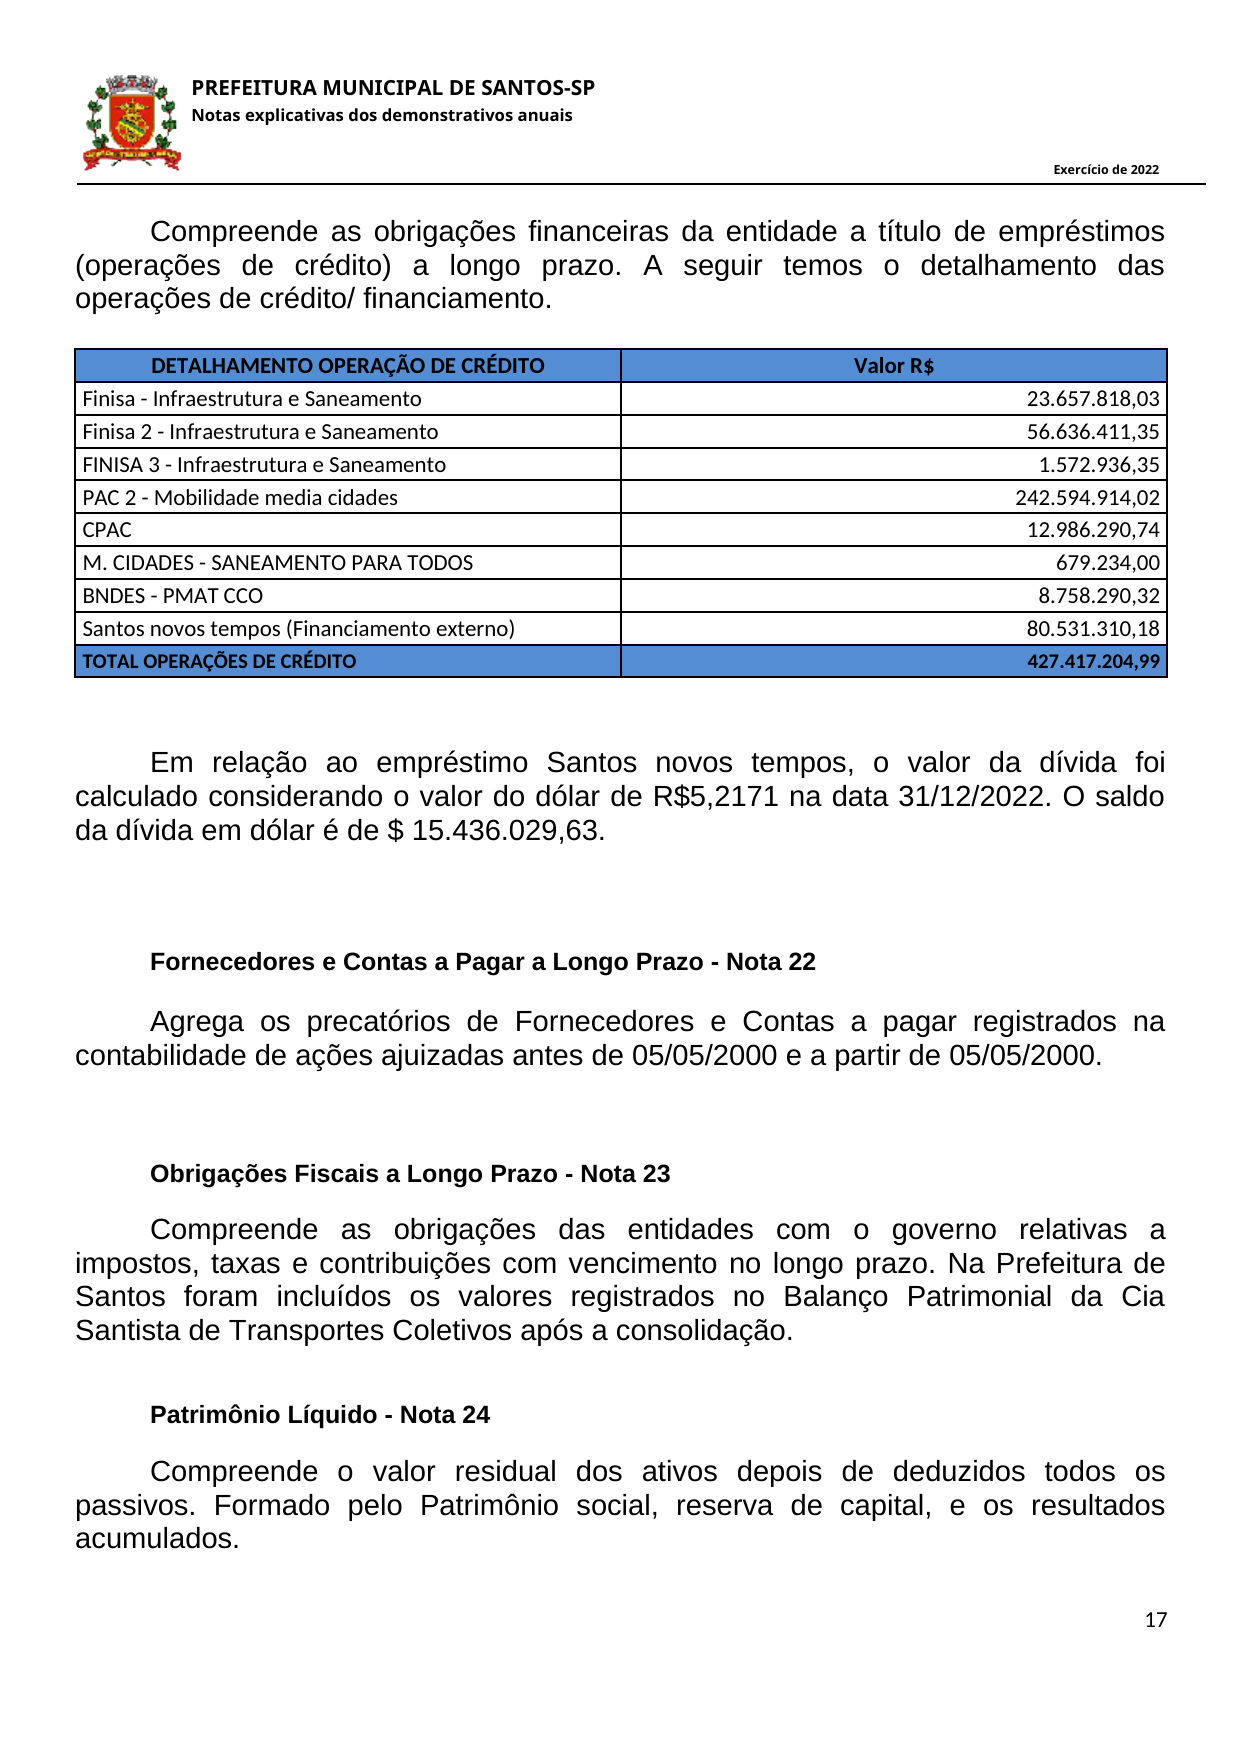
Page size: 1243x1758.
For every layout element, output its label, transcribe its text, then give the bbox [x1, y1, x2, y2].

table_cell 427.417.204,99 [622, 646, 1166, 676]
table_cell 679.234,00 [622, 547, 1166, 578]
table_cell 23.657.818,03 [622, 383, 1166, 414]
table_cell 12.986.290,74 [622, 514, 1166, 545]
table_cell 8.758.290,32 [622, 580, 1166, 611]
table_cell TOTAL OPERAÇÕES DE CRÉDITO [76, 646, 620, 676]
table_cell CPAC [76, 514, 620, 545]
table_header Valor R$ [622, 350, 1166, 381]
text Compreende as obrigações financeiras da entidade a título de empréstimos (operações de crédito) a longo prazo. A seguir temos o detalhamento das operações de crédito/ financiamento. [75, 214, 1167, 314]
text Compreende as obrigações das entidades com o governo relativas a impostos, taxas e contribuições com vencimento no longo prazo. Na Prefeitura de Santos foram incluídos os valores registrados no Balanço Patrimonial da Cia Santista de Transportes Coletivos após a consolidação. [75, 1212, 1167, 1347]
table_cell Finisa 2 - Infraestrutura e Saneamento [76, 416, 620, 447]
table_cell 56.636.411,35 [622, 416, 1166, 447]
text Obrigações Fiscais a Longo Prazo - Nota 23 [75, 1158, 1167, 1187]
table_cell BNDES - PMAT CCO [76, 580, 620, 611]
table_header DETALHAMENTO OPERAÇÃO DE CRÉDITO [76, 350, 620, 381]
table_cell M. CIDADES - SANEAMENTO PARA TODOS [76, 547, 620, 578]
table_cell FINISA 3 - Infraestrutura e Saneamento [76, 449, 620, 479]
table_cell PAC 2 - Mobilidade media cidades [76, 481, 620, 512]
table_cell Finisa - Infraestrutura e Saneamento [76, 383, 620, 414]
text Compreende o valor residual dos ativos depois de deduzidos todos os passivos. Formado pelo Patrimônio social, reserva de capital, e os resultados acumulados. [75, 1454, 1167, 1555]
table_cell 1.572.936,35 [622, 449, 1166, 479]
table_cell 242.594.914,02 [622, 481, 1166, 512]
text Agrega os precatórios de Fornecedores e Contas a pagar registrados na contabilidade de ações ajuizadas antes de 05/05/2000 e a partir de 05/05/2000. [75, 1004, 1167, 1071]
table_cell Santos novos tempos (Financiamento externo) [76, 613, 620, 643]
table_cell 80.531.310,18 [622, 613, 1166, 643]
text Em relação ao empréstimo Santos novos tempos, o valor da dívida foi calculado considerando o valor do dólar de R$5,2171 na data 31/12/2022. O saldo da dívida em dólar é de $ 15.436.029,63. [75, 745, 1167, 846]
text Patrimônio Líquido - Nota 24 [75, 1400, 1167, 1429]
text Fornecedores e Contas a Pagar a Longo Prazo - Nota 22 [75, 947, 1167, 975]
